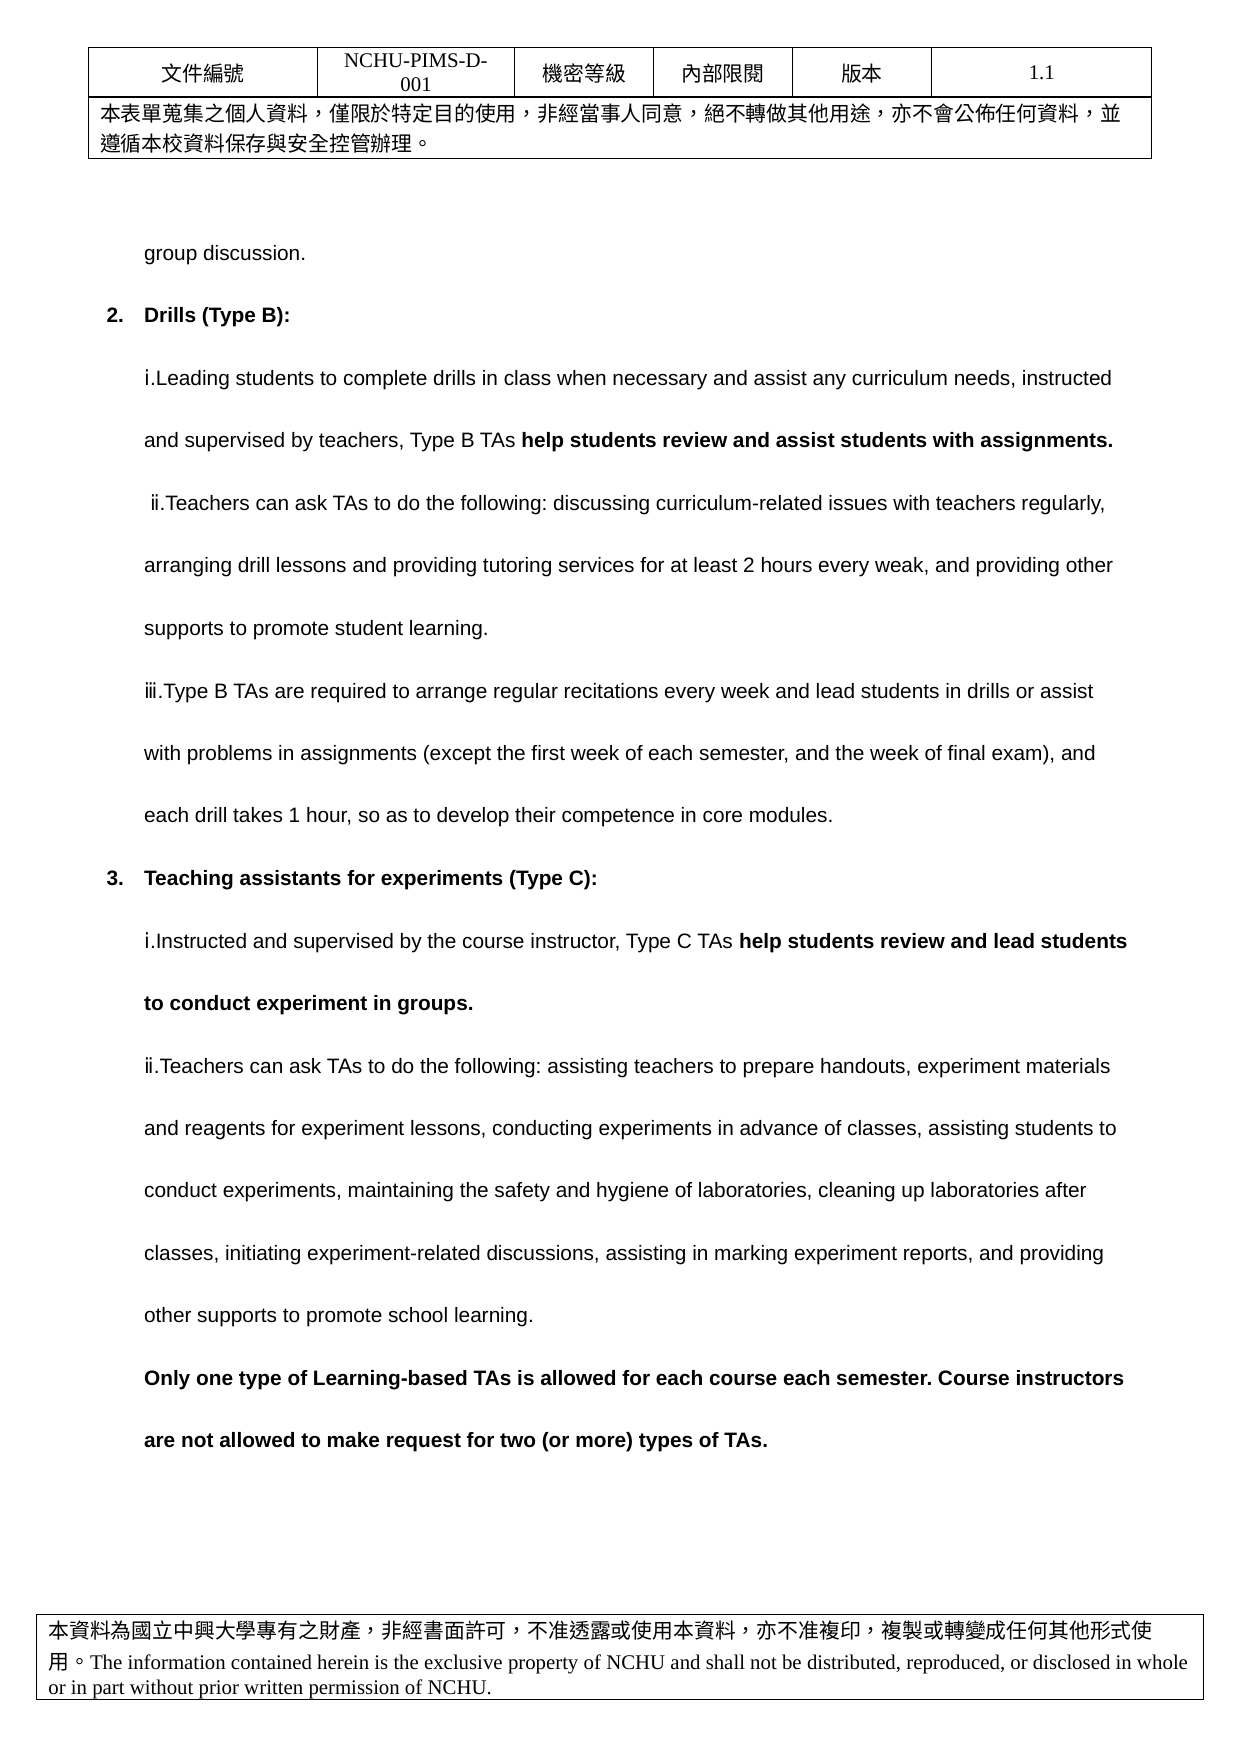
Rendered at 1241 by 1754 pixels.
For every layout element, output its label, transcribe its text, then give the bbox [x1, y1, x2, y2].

text ⅰ.Leading students to complete drills in class when necessary and assist any curriculum needs, instructed and supervised by teachers, Type B TAs help students review and assist students with assignments. [144, 336, 1134, 461]
list Teaching assistants for experiments (Type C): [106, 836, 1134, 898]
text ⅱ.Teachers can ask TAs to do the following: discussing curriculum-related issues with teachers regularly, arranging drill lessons and providing tutoring services for at least 2 hours every weak, and providing other supports to promote student learning. [144, 461, 1134, 648]
list Drills (Type B): [106, 273, 1134, 336]
text ⅱ.Teachers can ask TAs to do the following: assisting teachers to prepare handouts, experiment materials and reagents for experiment lessons, conducting experiments in advance of classes, assisting students to conduct experiments, maintaining the safety and hygiene of laboratories, cleaning up laboratories after classes, initiating experiment-related discussions, assisting in marking experiment reports, and providing other supports to promote school learning. [144, 1023, 1134, 1336]
text group discussion. [144, 211, 1134, 273]
text Only one type of Learning-based TAs is allowed for each course each semester. Course instructors are not allowed to make request for two (or more) types of TAs. [144, 1336, 1134, 1461]
text ⅲ.Type B TAs are required to arrange regular recitations every week and lead students in drills or assist with problems in assignments (except the first week of each semester, and the week of final exam), and each drill takes 1 hour, so as to develop their competence in core modules. [144, 648, 1134, 836]
text ⅰ.Instructed and supervised by the course instructor, Type C TAs help students review and lead students to conduct experiment in groups. [144, 898, 1134, 1023]
